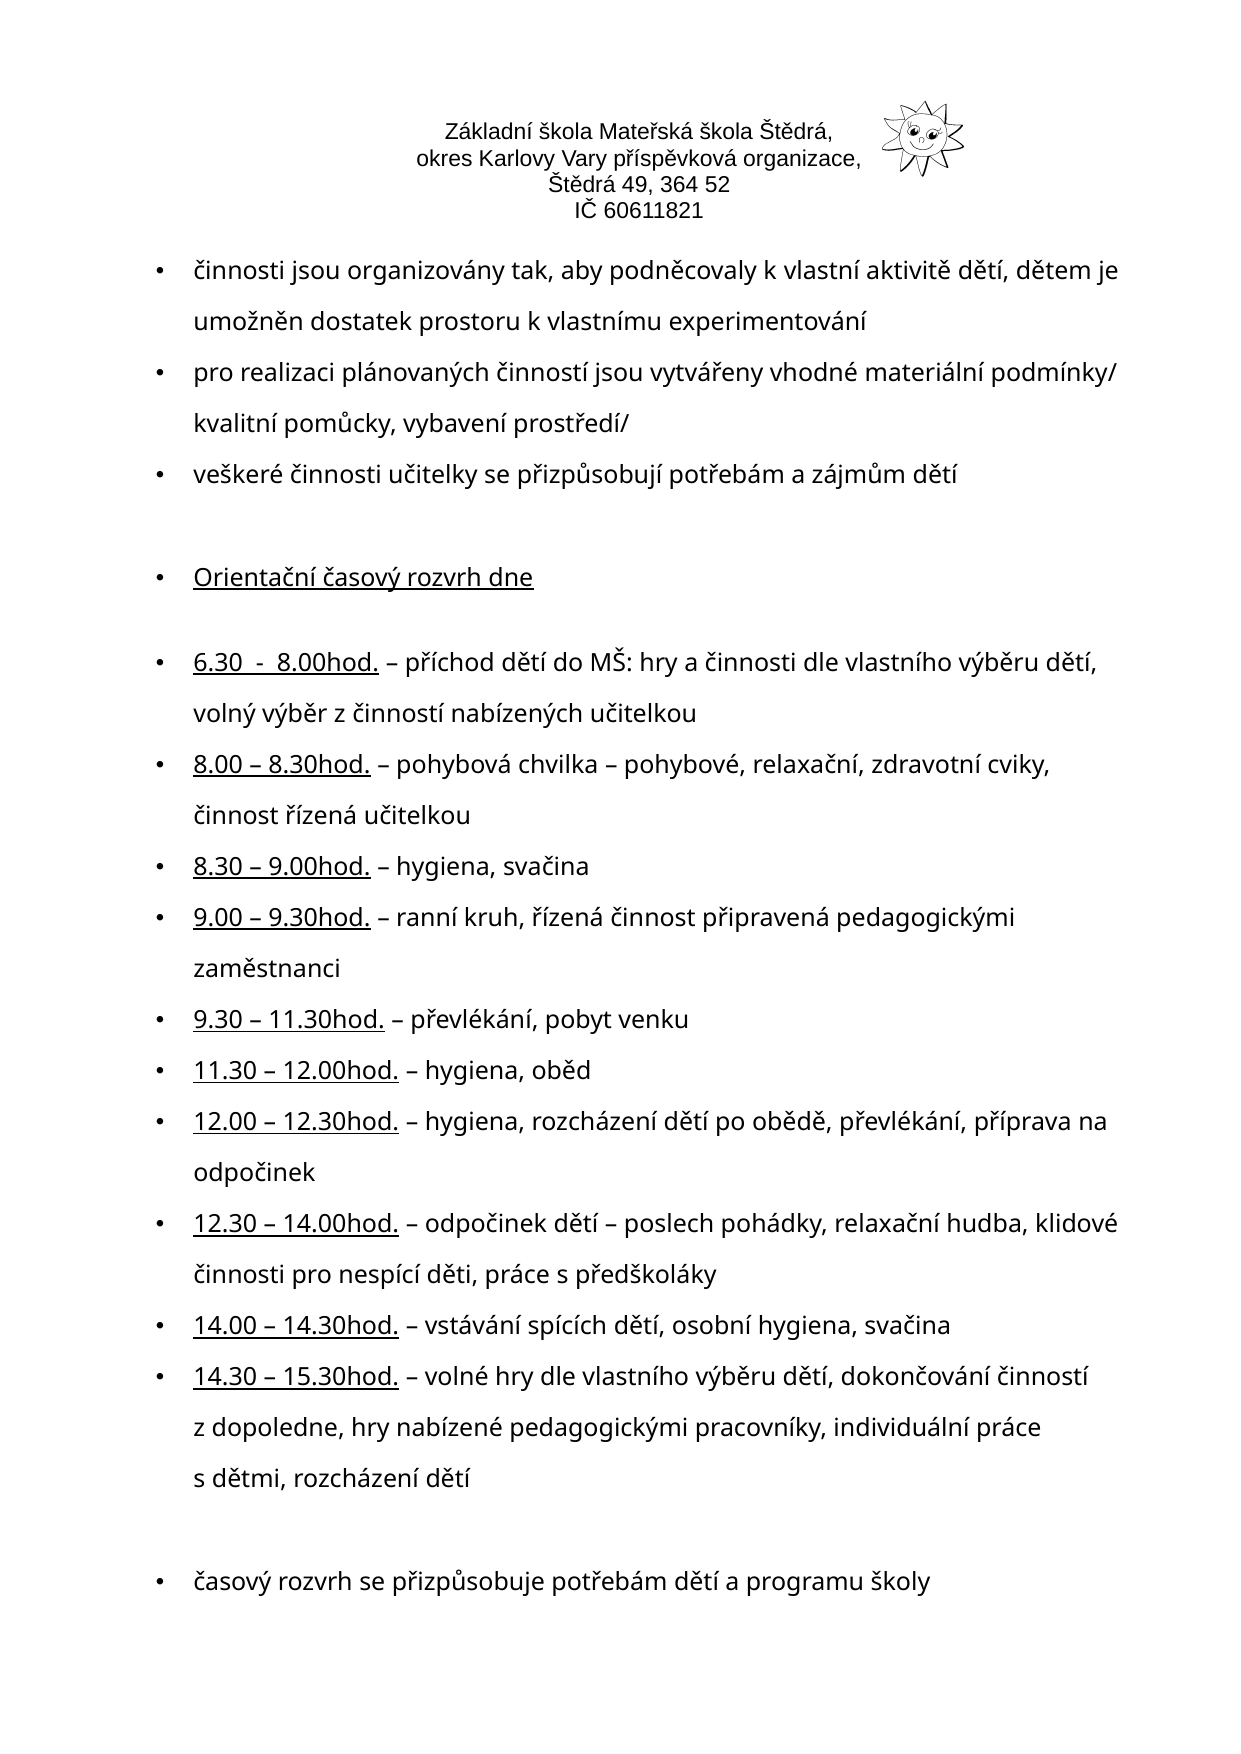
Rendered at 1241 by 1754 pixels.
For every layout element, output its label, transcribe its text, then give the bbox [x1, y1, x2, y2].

list 14.00 – 14.30hod. – vstávání spících dětí, osobní hygiena, svačina [156, 1308, 1122, 1342]
list 8.00 – 8.30hod. – pohybová chvilka – pohybové, relaxační, zdravotní cviky, činnost řízená učitelkou [156, 746, 1122, 832]
list 12.30 – 14.00hod. – odpočinek dětí – poslech pohádky, relaxační hudba, klidové činnosti pro nespící děti, práce s předškoláky [156, 1206, 1122, 1291]
list 11.30 – 12.00hod. – hygiena, oběd [156, 1053, 1122, 1087]
list 14.30 – 15.30hod. – volné hry dle vlastního výběru dětí, dokončování činností z dopoledne, hry nabízené pedagogickými pracovníky, individuální práce s dětmi, rozcházení dětí [156, 1359, 1122, 1495]
list časový rozvrh se přizpůsobuje potřebám dětí a programu školy [156, 1563, 1122, 1597]
list 12.00 – 12.30hod. – hygiena, rozcházení dětí po obědě, převlékání, příprava na odpočinek [156, 1104, 1122, 1189]
list 8.30 – 9.00hod. – hygiena, svačina [156, 848, 1122, 883]
list veškeré činnosti učitelky se přizpůsobují potřebám a zájmům dětí [156, 457, 1122, 491]
list 9.30 – 11.30hod. – převlékání, pobyt venku [156, 1002, 1122, 1036]
list 9.00 – 9.30hod. – ranní kruh, řízená činnost připravená pedagogickými zaměstnanci [156, 899, 1122, 985]
list 6.30 - 8.00hod. – příchod dětí do MŠ: hry a činnosti dle vlastního výběru dětí, volný výběr z činností nabízených učitelkou [156, 644, 1122, 729]
list pro realizaci plánovaných činností jsou vytvářeny vhodné materiální podmínky/ kvalitní pomůcky, vybavení prostředí/ [156, 355, 1122, 440]
list Orientační časový rozvrh dne [156, 559, 1122, 593]
list činnosti jsou organizovány tak, aby podněcovaly k vlastní aktivitě dětí, dětem je umožněn dostatek prostoru k vlastnímu experimentování [156, 253, 1122, 338]
